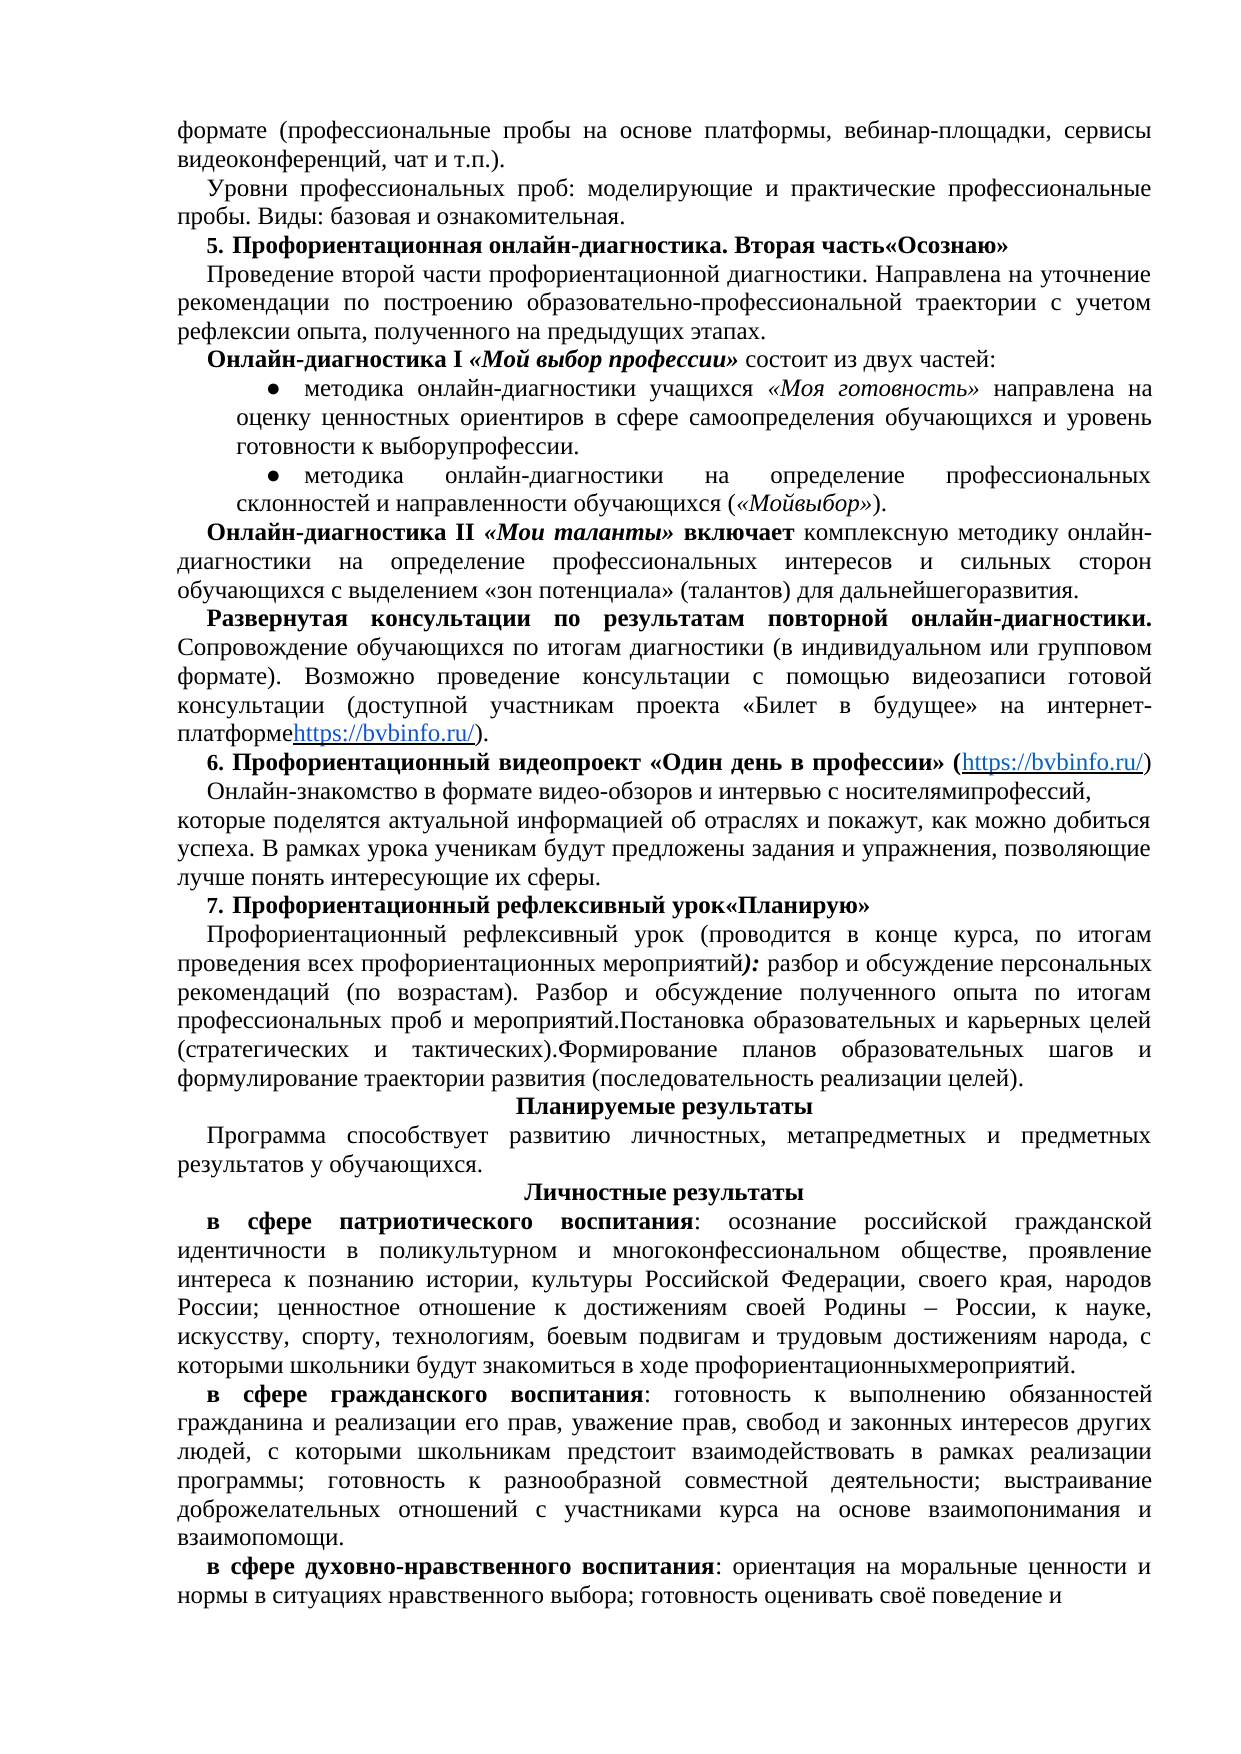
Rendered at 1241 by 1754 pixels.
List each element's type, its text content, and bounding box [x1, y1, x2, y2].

text в сфере патриотического воспитания: осознание российской гражданской идентичности в поликультурном и многоконфессиональном обществе, проявление интереса к познанию истории, культуры Российской Федерации, своего края, народов России; ценностное отношение к достижениям своей Родины – России, к науке, искусству, спорту, технологиям, боевым подвигам и трудовым достижениям народа, с которыми школьники будут знакомиться в ходе профориентационныхмероприятий. [177, 1206, 1152, 1379]
text Онлайн-диагностика II «Мои таланты» включает комплексную методику онлайн- диагностики на определение профессиональных интересов и сильных сторон обучающихся с выделением «зон потенциала» (талантов) для дальнейшегоразвития. [177, 517, 1153, 603]
list методика онлайн-диагностики учащихся «Моя готовность» направлена на оценку ценностных ориентиров в сфере самоопределения обучающихся и уровень готовности к выборупрофессии. [236, 373, 1153, 460]
subtitle Профориентационная онлайн-диагностика. Вторая часть«Осознаю» [206, 230, 1215, 259]
text Программа способствует развитию личностных, метапредметных и предметных результатов у обучающихся. [177, 1121, 1152, 1177]
text в сфере гражданского воспитания: готовность к выполнению обязанностей гражданина и реализации его прав, уважение прав, свобод и законных интересов других людей, с которыми школьникам предстоит взаимодействовать в рамках реализации программы; готовность к разнообразной совместной деятельности; выстраивание доброжелательных отношений с участниками курса на основе взаимопонимания и взаимопомощи. [177, 1379, 1153, 1551]
text Развернутая консультации по результатам повторной онлайн-диагностики. Сопровождение обучающихся по итогам диагностики (в индивидуальном или групповом формате). Возможно проведение консультации с помощью видеозаписи готовой консультации (доступной участникам проекта «Билет в будущее» на интернет-платформеhttps://bvbinfo.ru/). [177, 603, 1153, 747]
subtitle Планируемые результаты [516, 1092, 1215, 1121]
text в сфере духовно-нравственного воспитания: ориентация на моральные ценности и нормы в ситуациях нравственного выбора; готовность оценивать своё поведение и [177, 1551, 1152, 1609]
subtitle Профориентационный рефлексивный урок«Планирую» [206, 891, 1215, 919]
text формате (профессиональные пробы на основе платформы, вебинар-площадки, сервисы видеоконференций, чат и т.п.). [177, 115, 1152, 173]
list Профориентационный видеопроект «Один день в профессии» (https://bvbinfo.ru/) Онлайн-знакомство в формате видео-обзоров и интервью с носителямипрофессий, [207, 747, 1151, 805]
list методика онлайн-диагностики на определение профессиональных склонностей и направленности обучающихся («Мойвыбор»). [236, 460, 1151, 517]
text Профориентационный рефлексивный урок (проводится в конце курса, по итогам проведения всех профориентационных мероприятий): разбор и обсуждение персональных рекомендаций (по возрастам). Разбор и обсуждение полученного опыта по итогам профессиональных проб и мероприятий.Постановка образовательных и карьерных целей (стратегических и тактических).Формирование планов образовательных шагов и формулирование траектории развития (последовательность реализации целей). [177, 919, 1152, 1092]
subtitle Личностные результаты [524, 1178, 1215, 1206]
text Проведение второй части профориентационной диагностики. Направлена на уточнение рекомендации по построению образовательно-профессиональной траектории с учетом рефлексии опыта, полученного на предыдущих этапах. [177, 259, 1152, 345]
text Уровни профессиональных проб: моделирующие и практические профессиональные пробы. Виды: базовая и ознакомительная. [177, 173, 1152, 230]
text Онлайн-диагностика I «Мой выбор профессии» состоит из двух частей: [207, 345, 1215, 373]
text которые поделятся актуальной информацией об отраслях и покажут, как можно добиться успеха. В рамках урока ученикам будут предложены задания и упражнения, позволяющие лучше понять интересующие их сферы. [177, 805, 1152, 891]
